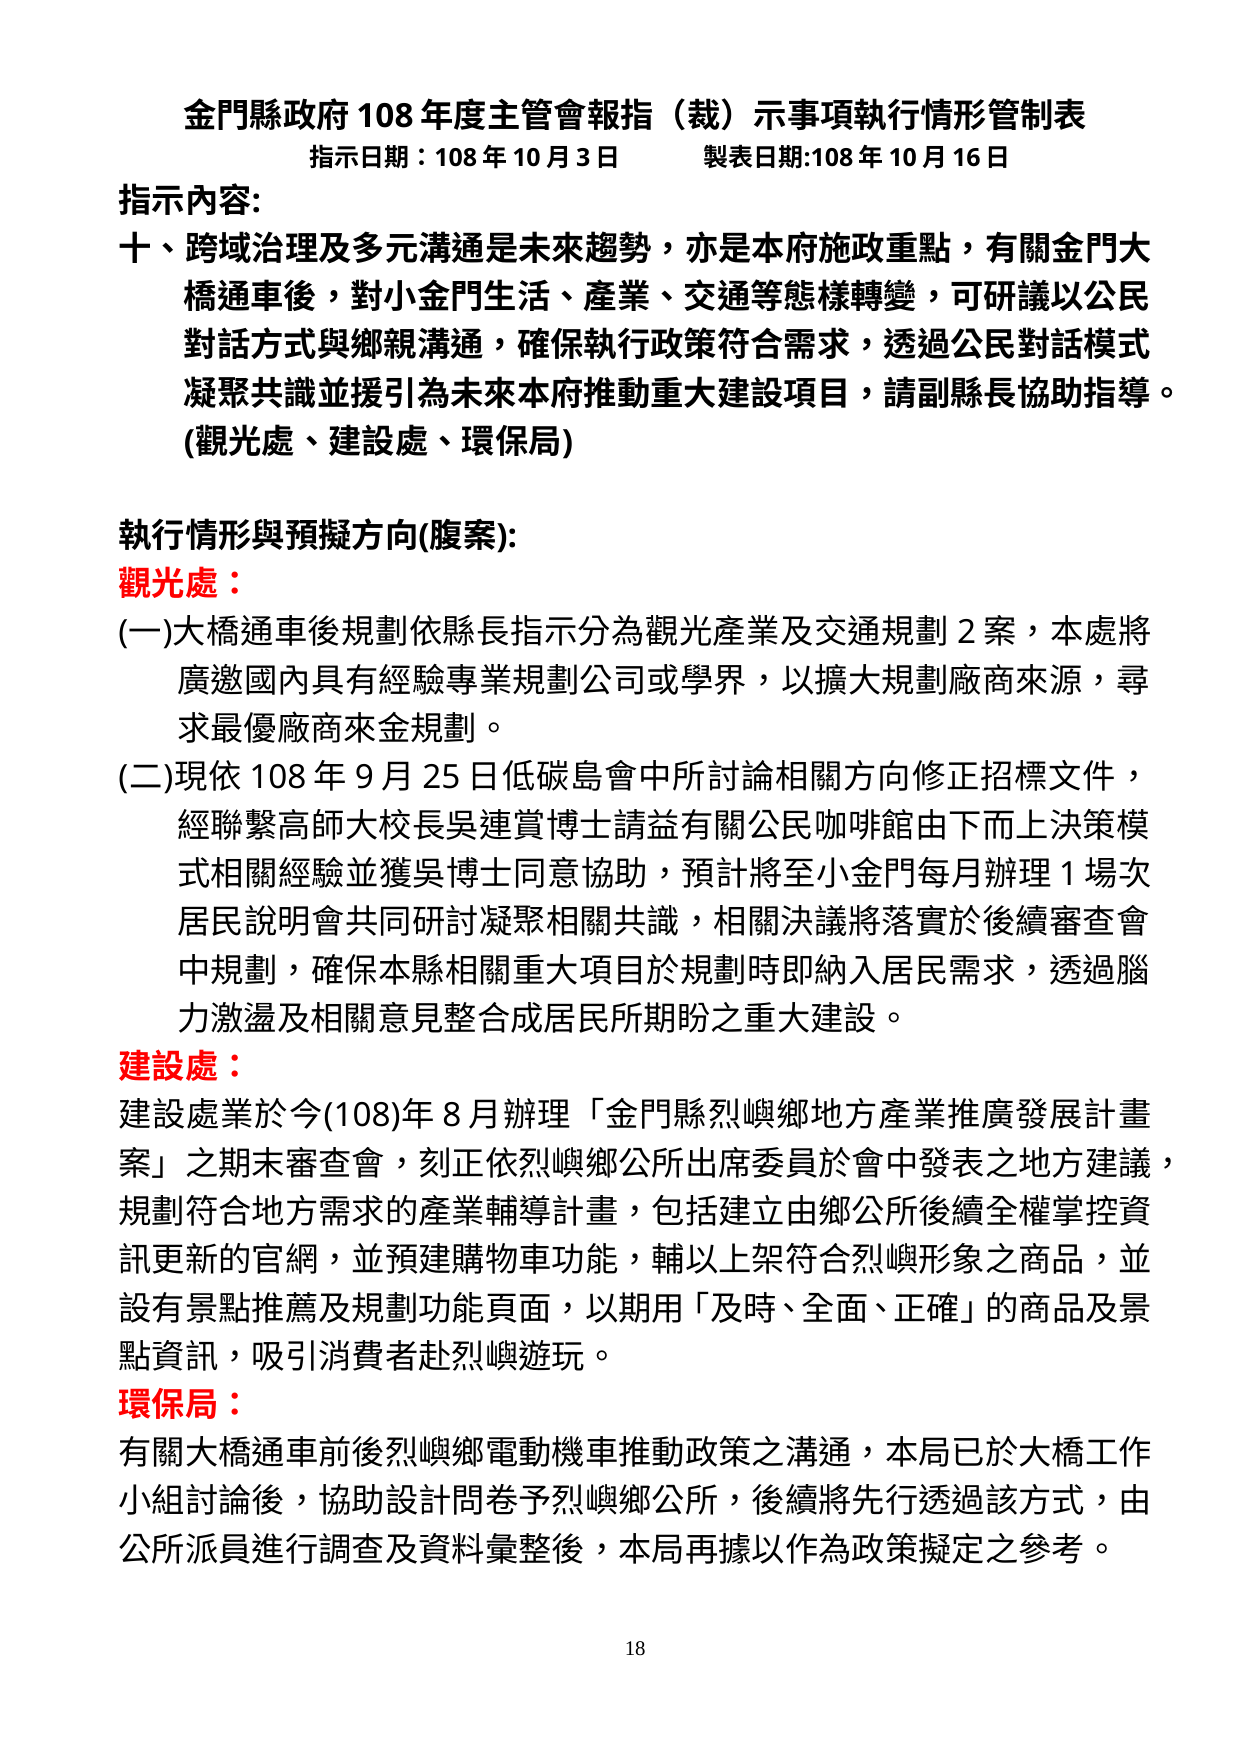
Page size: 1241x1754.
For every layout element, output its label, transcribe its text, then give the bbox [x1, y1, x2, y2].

text (一)大橋通車後規劃依縣長指示分為觀光產業及交通規劃2案，本處將廣邀國內具有經驗專業規劃公司或學界，以擴大規劃廠商來源，尋求最優廠商來金規劃。 [118, 605, 1152, 750]
text 建設處： [118, 1040, 1152, 1088]
text 指示內容: [118, 173, 1152, 222]
text 觀光處： [118, 557, 1152, 605]
text (二)現依108年9月25日低碳島會中所討論相關方向修正招標文件，經聯繫高師大校長吳連賞博士請益有關公民咖啡館由下而上決策模式相關經驗並獲吳博士同意協助，預計將至小金門每月辦理1場次居民說明會共同研討凝聚相關共識，相關決議將落實於後續審查會中規劃，確保本縣相關重大項目於規劃時即納入居民需求，透過腦力激盪及相關意見整合成居民所期盼之重大建設。 [118, 750, 1152, 1040]
text 十、跨域治理及多元溝通是未來趨勢，亦是本府施政重點，有關金門大橋通車後，對小金門生活、產業、交通等態樣轉變，可研議以公民對話方式與鄉親溝通，確保執行政策符合需求，透過公民對話模式凝聚共識並援引為未來本府推動重大建設項目，請副縣長協助指導。(觀光處、建設處、環保局) [118, 222, 1152, 463]
text 建設處業於今(108)年8月辦理「金門縣烈嶼鄉地方產業推廣發展計畫案」之期末審查會，刻正依烈嶼鄉公所出席委員於會中發表之地方建議，規劃符合地方需求的產業輔導計畫，包括建立由鄉公所後續全權掌控資訊更新的官網，並預建購物車功能，輔以上架符合烈嶼形象之商品，並設有景點推薦及規劃功能頁面，以期用「及時、全面、正確」的商品及景點資訊，吸引消費者赴烈嶼遊玩。 [118, 1088, 1152, 1378]
text 環保局： [118, 1378, 1152, 1426]
text 有關大橋通車前後烈嶼鄉電動機車推動政策之溝通，本局已於大橋工作小組討論後，協助設計問卷予烈嶼鄉公所，後續將先行透過該方式，由公所派員進行調查及資料彙整後，本局再據以作為政策擬定之參考。 [118, 1426, 1152, 1571]
text 執行情形與預擬方向(腹案): [118, 508, 1152, 557]
